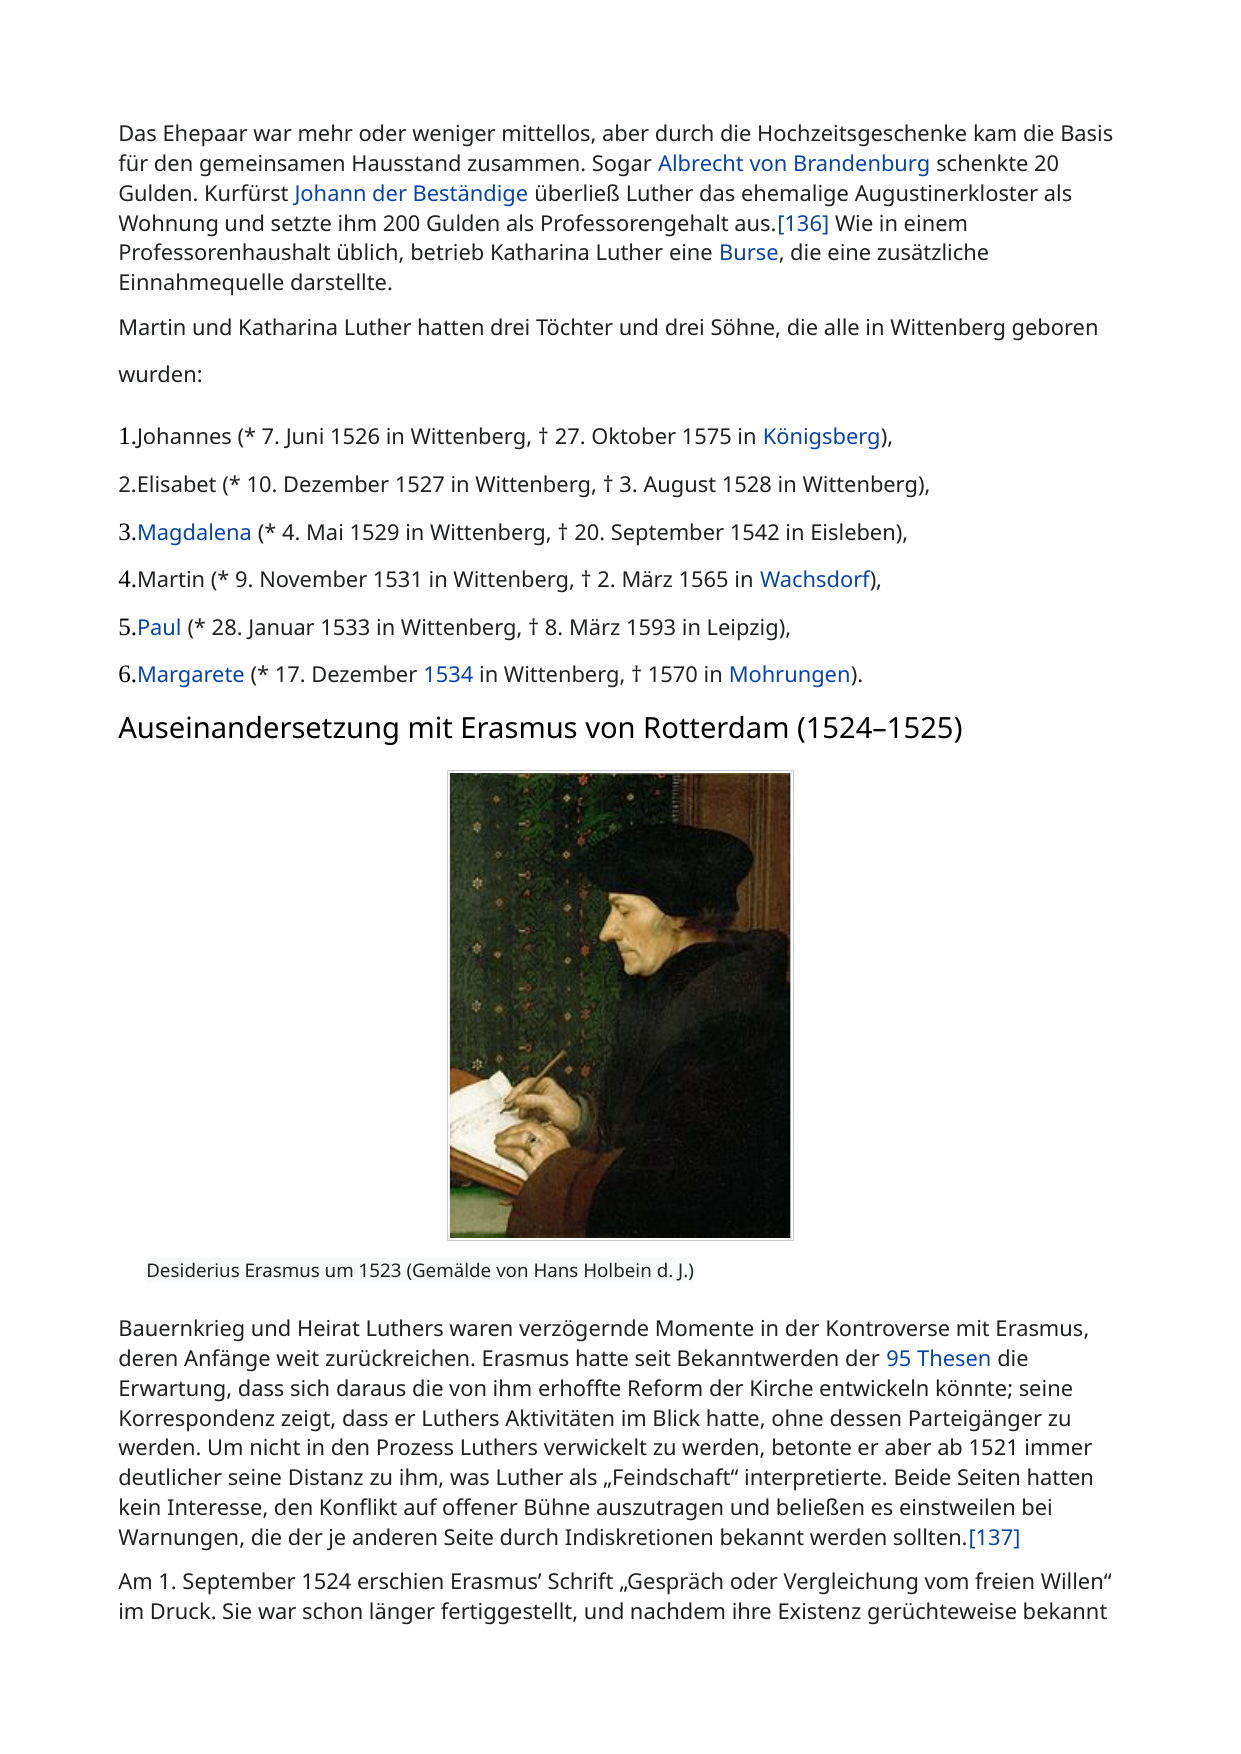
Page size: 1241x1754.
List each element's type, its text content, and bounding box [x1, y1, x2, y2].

picture [449, 773, 791, 1238]
subtitle Auseinandersetzung mit Erasmus von Rotterdam (1524–1525) [118, 707, 1122, 747]
list Paul (* 28. Januar 1533 in Wittenberg, † 8. März 1593 in Leipzig), [118, 612, 1122, 641]
text Bauernkrieg und Heirat Luthers waren verzögernde Momente in der Kontroverse mit Erasmus, deren Anfänge weit zurückreichen. Erasmus hatte seit Bekanntwerden der 95 Thesen die Erwartung, dass sich daraus die von ihm erhoffte Reform der Kirche entwickeln könnte; seine Korrespondenz zeigt, dass er Luthers Aktivitäten im Blick hatte, ohne dessen Parteigänger zu werden. Um nicht in den Prozess Luthers verwickelt zu werden, betonte er aber ab 1521 immer deutlicher seine Distanz zu ihm, was Luther als „Feindschaft“ interpretierte. Beide Seiten hatten kein Interesse, den Konflikt auf offener Bühne auszutragen und beließen es einstweilen bei Warnungen, die der je anderen Seite durch Indiskretionen bekannt werden sollten.[137] [118, 1313, 1122, 1552]
text Martin und Katharina Luther hatten drei Töchter und drei Söhne, die alle in Wittenberg geboren wurden: [118, 311, 1122, 389]
list Martin (* 9. November 1531 in Wittenberg, † 2. März 1565 in Wachsdorf), [118, 564, 1122, 594]
list Magdalena (* 4. Mai 1529 in Wittenberg, † 20. September 1542 in Eisleben), [118, 516, 1122, 546]
text Desiderius Erasmus um 1523 (Gemälde von Hans Holbein d. J.) [123, 1258, 1122, 1283]
list Margarete (* 17. Dezember 1534 in Wittenberg, † 1570 in Mohrungen). [118, 659, 1122, 689]
list Elisabet (* 10. Dezember 1527 in Wittenberg, † 3. August 1528 in Wittenberg), [118, 469, 1122, 499]
text Am 1. September 1524 erschien Erasmus’ Schrift „Gespräch oder Vergleichung vom freien Willen“ im Druck. Sie war schon länger fertiggestellt, und nachdem ihre Existenz gerüchteweise bekannt [118, 1566, 1122, 1626]
list Johannes (* 7. Juni 1526 in Wittenberg, † 27. Oktober 1575 in Königsberg), [118, 421, 1122, 451]
text Das Ehepaar war mehr oder weniger mittellos, aber durch die Hochzeitsgeschenke kam die Basis für den gemeinsamen Hausstand zusammen. Sogar Albrecht von Brandenburg schenkte 20 Gulden. Kurfürst Johann der Beständige überließ Luther das ehemalige Augustinerkloster als Wohnung und setzte ihm 200 Gulden als Professorengehalt aus.[136] Wie in einem Professorenhaushalt üblich, betrieb Katharina Luther eine Burse, die eine zusätzliche Einnahmequelle darstellte. [118, 118, 1122, 297]
